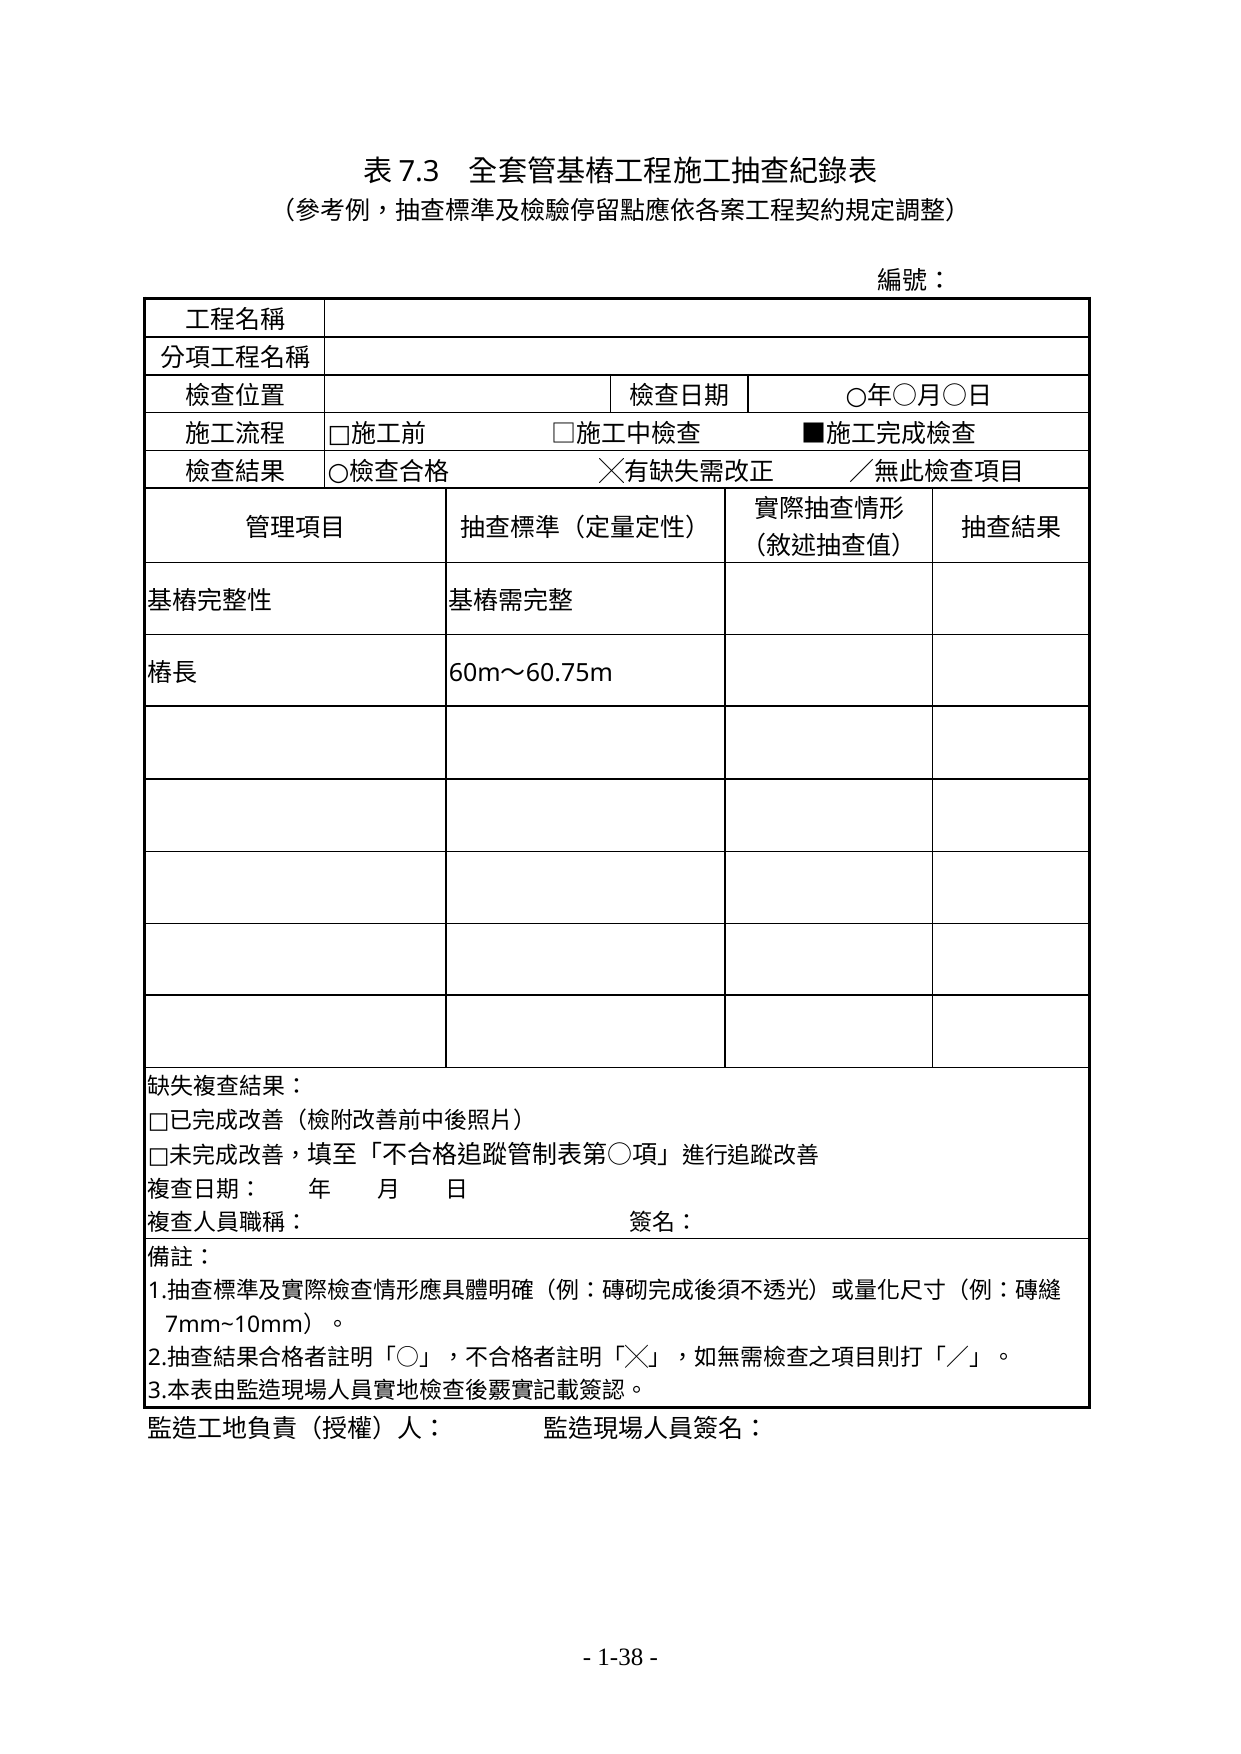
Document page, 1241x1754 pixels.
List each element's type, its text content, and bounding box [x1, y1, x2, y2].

table_cell [146, 996, 445, 1067]
table_cell [726, 635, 932, 705]
table_cell [447, 780, 724, 851]
table_cell [933, 635, 1088, 705]
table_cell 備註： 1.抽查標準及實際檢查情形應具體明確（例：磚砌完成後須不透光）或量化尺寸（例：磚縫7mm~10mm）。 2.抽查結果合格者註明「○」，不合格者註明「╳」，如無需檢查之項目則打「／」。 3.本表由監造現場人員實地檢查後覈實記載簽認。 [146, 1239, 1088, 1406]
table_cell 抽查結果 [933, 489, 1088, 561]
table_cell [146, 707, 445, 778]
text 監造工地負責（授權）人： 監造現場人員簽名： [148, 1409, 1092, 1445]
text （參考例，抽查標準及檢驗停留點應依各案工程契約規定調整） [148, 190, 1092, 226]
table_cell 施工流程 [146, 413, 324, 449]
table_cell [146, 924, 445, 994]
table_cell 60m〜60.75m [447, 635, 724, 705]
table_cell [726, 563, 932, 633]
table_cell [933, 996, 1088, 1067]
table_cell [447, 852, 724, 922]
table_cell 實際抽查情形 （敘述抽查值） [726, 489, 932, 561]
table_cell [325, 338, 1088, 374]
table_cell [933, 780, 1088, 851]
table_cell [726, 996, 932, 1067]
table_cell [146, 852, 445, 922]
table_cell 檢查日期 [611, 376, 747, 412]
table_cell [933, 924, 1088, 994]
table_cell 基樁需完整 [447, 563, 724, 633]
table_cell [447, 996, 724, 1067]
table_cell [726, 924, 932, 994]
table_cell [933, 852, 1088, 922]
table_cell [447, 924, 724, 994]
table_cell [325, 376, 610, 412]
table_cell [726, 780, 932, 851]
table_cell [726, 852, 932, 922]
table_cell ○檢查合格 ╳有缺失需改正 ／無此檢查項目 [325, 451, 1088, 487]
table_cell 檢查結果 [146, 451, 324, 487]
table_cell 缺失複查結果： □已完成改善（檢附改善前中後照片） □未完成改善，填至「不合格追蹤管制表第○項」進行追蹤改善 複查日期： 年 月 日 複查人員職稱： 簽名： [146, 1068, 1088, 1237]
table_cell 基樁完整性 [146, 563, 445, 633]
table_cell [933, 563, 1088, 633]
table_header 工程名稱 [146, 300, 324, 336]
table_cell 樁長 [146, 635, 445, 705]
table_cell □施工前 □施工中檢查 ■施工完成檢查 [325, 413, 1088, 449]
table_cell 管理項目 [146, 489, 445, 561]
table_cell [726, 707, 932, 778]
table_cell [933, 707, 1088, 778]
table_cell [447, 707, 724, 778]
text 表7.3 全套管基樁工程施工抽查紀錄表 [148, 148, 1092, 190]
text 編號： [877, 260, 1092, 297]
table_cell 抽查標準（定量定性） [447, 489, 724, 561]
table_header [325, 300, 1088, 336]
table_cell 檢查位置 [146, 376, 324, 412]
table_cell [146, 780, 445, 851]
table_cell 分項工程名稱 [146, 338, 324, 374]
table_cell ○年○月○日 [749, 376, 1088, 412]
